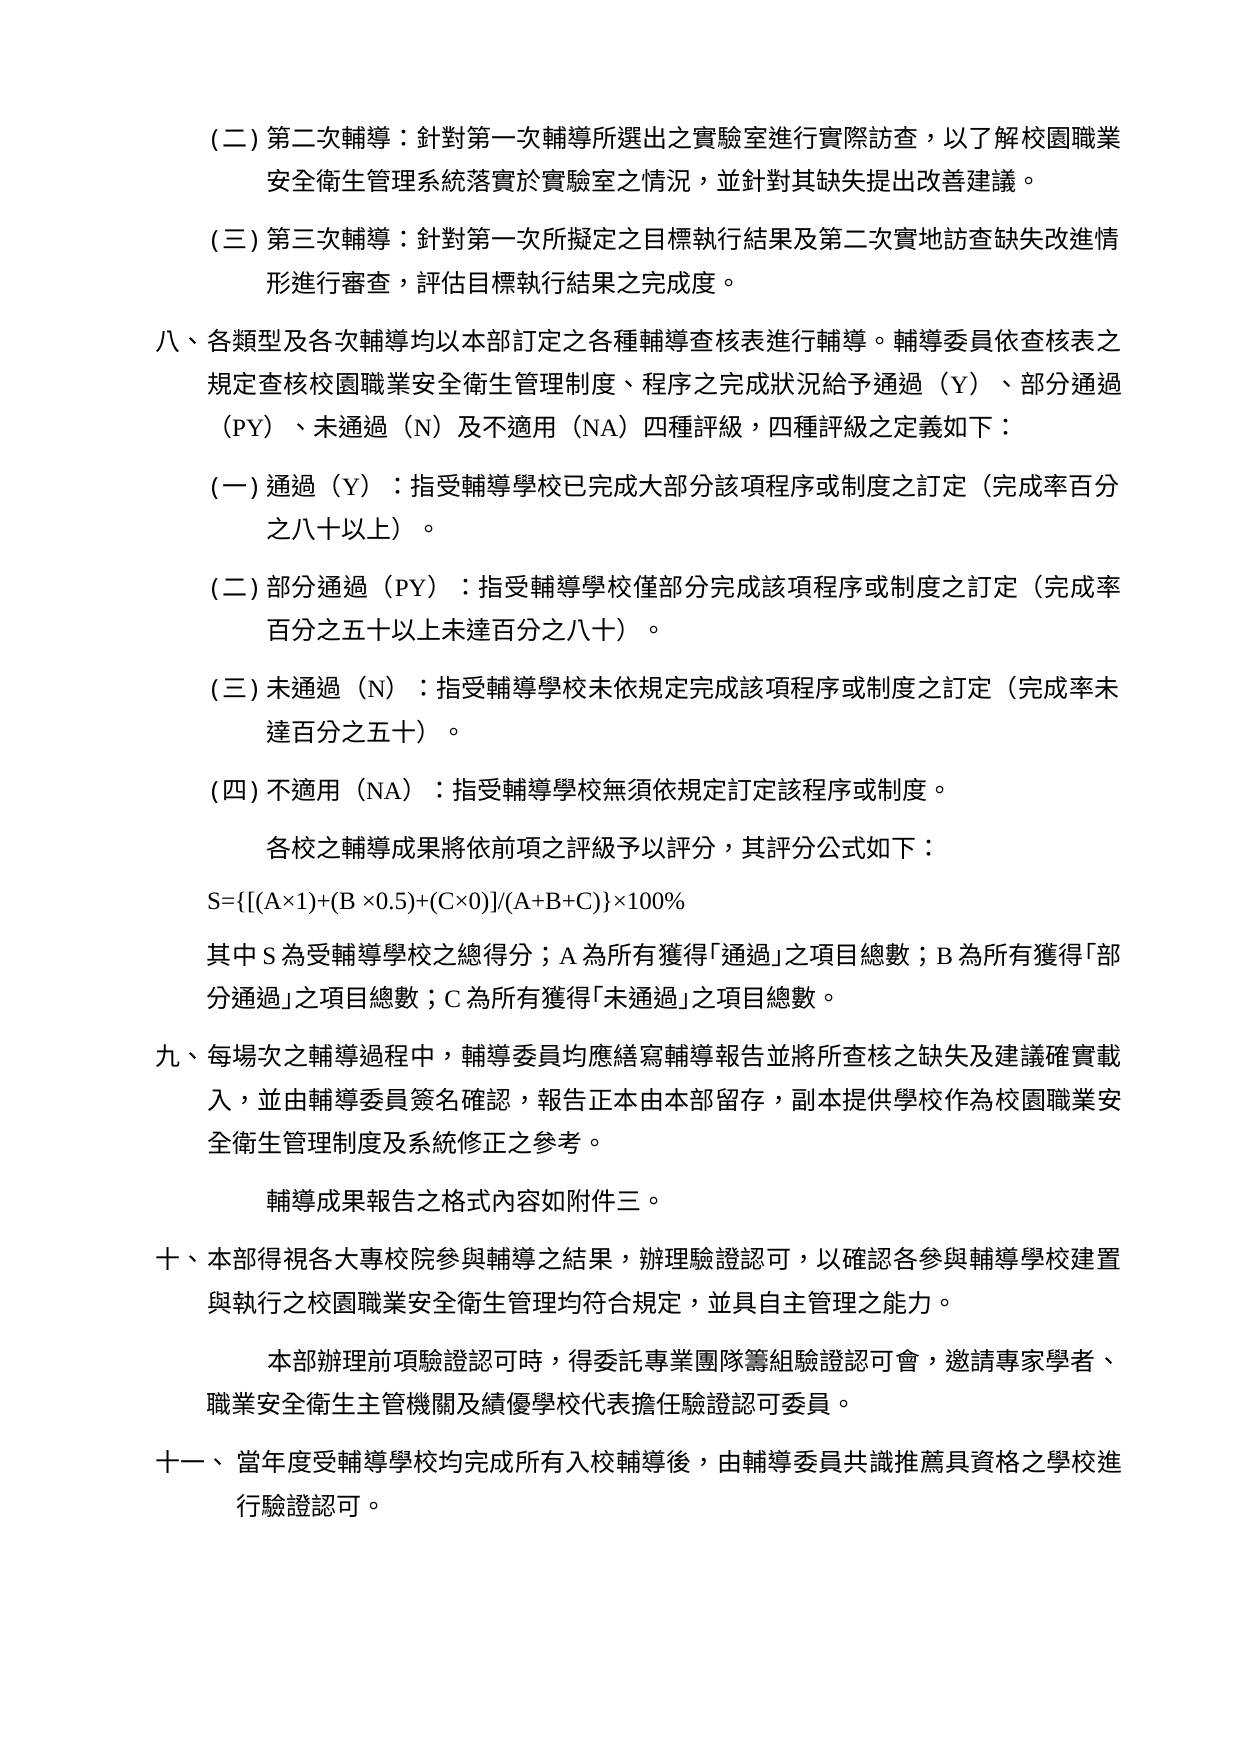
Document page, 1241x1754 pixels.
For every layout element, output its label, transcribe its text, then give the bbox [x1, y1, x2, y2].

text 本部辦理前項驗證認可時，得委託專業團隊籌組驗證認可會，邀請專家學者、職業安全衛生主管機關及績優學校代表擔任驗證認可委員。 [207, 1341, 1122, 1421]
list 通過（Y）：指受輔導學校已完成大部分該項程序或制度之訂定（完成率百分之八十以上）。 [207, 466, 1122, 546]
list 第二次輔導：針對第一次輔導所選出之實驗室進行實際訪查，以了解校園職業安全衛生管理系統落實於實驗室之情況，並針對其缺失提出改善建議。 [207, 118, 1122, 198]
list 未通過（N）：指受輔導學校未依規定完成該項程序或制度之訂定（完成率未達百分之五十）。 [207, 669, 1122, 748]
text 各校之輔導成果將依前項之評級予以評分，其評分公式如下： [207, 828, 1122, 864]
text 輔導成果報告之格式內容如附件三。 [207, 1182, 1122, 1218]
text S={[(A×1)+(B ×0.5)+(C×0)]/(A+B+C)}×100% [207, 886, 1122, 915]
list 第三次輔導：針對第一次所擬定之目標執行結果及第二次實地訪查缺失改進情形進行審查，評估目標執行結果之完成度。 [207, 219, 1122, 299]
list 每場次之輔導過程中，輔導委員均應繕寫輔導報告並將所查核之缺失及建議確實載入，並由輔導委員簽名確認，報告正本由本部留存，副本提供學校作為校園職業安全衛生管理制度及系統修正之參考。 [156, 1037, 1122, 1160]
list 當年度受輔導學校均完成所有入校輔導後，由輔導委員共識推薦具資格之學校進行驗證認可。 [156, 1443, 1122, 1522]
list 各類型及各次輔導均以本部訂定之各種輔導查核表進行輔導。輔導委員依查核表之規定查核校園職業安全衛生管理制度、程序之完成狀況給予通過（Y）、部分通過（PY）、未通過（N）及不適用（NA）四種評級，四種評級之定義如下： [156, 321, 1122, 444]
list 不適用（NA）：指受輔導學校無須依規定訂定該程序或制度。 [207, 770, 1122, 807]
list 本部得視各大專校院參與輔導之結果，辦理驗證認可，以確認各參與輔導學校建置與執行之校園職業安全衛生管理均符合規定，並具自主管理之能力。 [156, 1240, 1122, 1319]
text 其中S為受輔導學校之總得分；A為所有獲得｢通過｣之項目總數；B為所有獲得｢部分通過｣之項目總數；C為所有獲得｢未通過｣之項目總數。 [207, 935, 1122, 1015]
list 部分通過（PY）：指受輔導學校僅部分完成該項程序或制度之訂定（完成率百分之五十以上未達百分之八十）。 [207, 567, 1122, 647]
